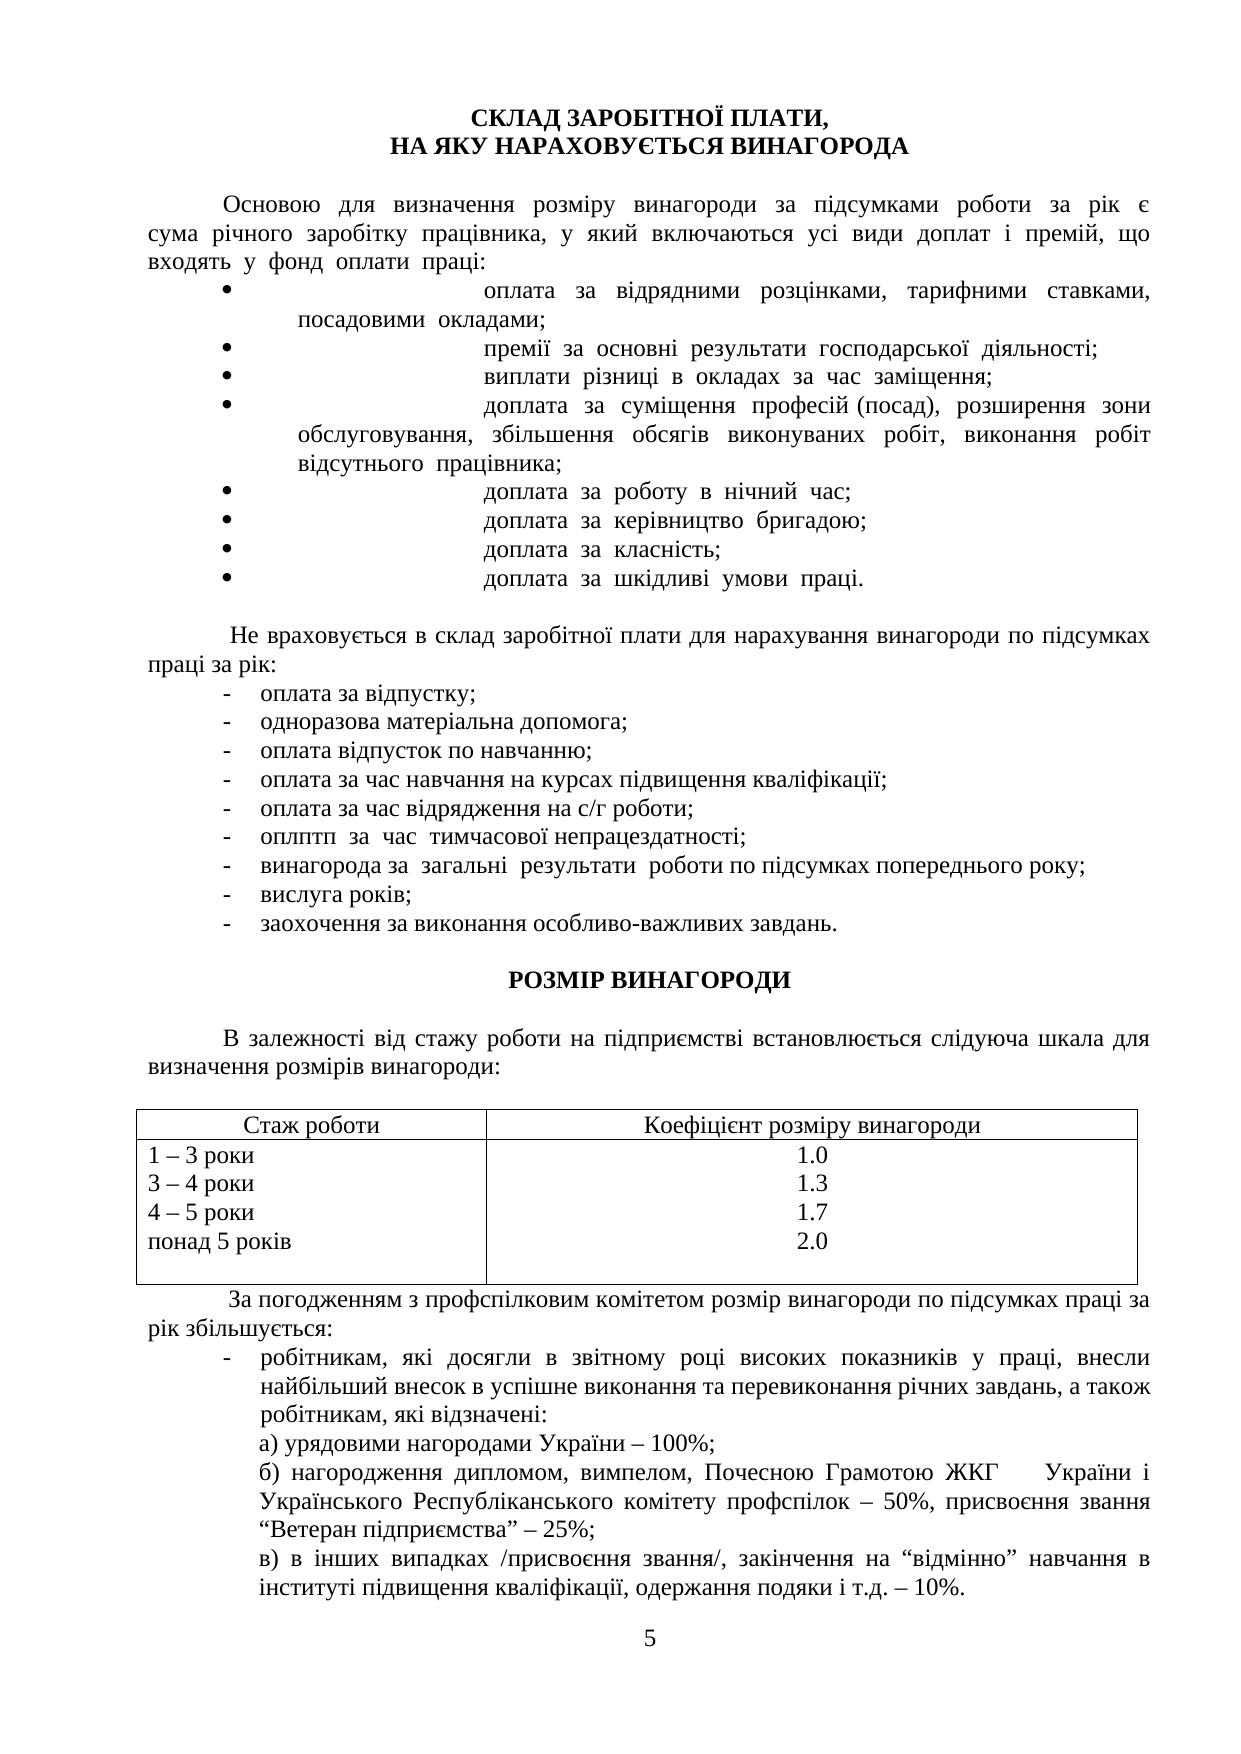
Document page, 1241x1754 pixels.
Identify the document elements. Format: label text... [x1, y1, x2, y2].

table_header Коефіцієнт розміру винагороди [487, 1110, 1137, 1139]
text Не враховується в склад заробітної плати для нарахування винагороди по підсумках праці за рік: [148, 620, 1152, 678]
list оплптп за час тимчасової непрацездатності; [223, 821, 1152, 850]
text а) урядовими нагородами України – 100%; [259, 1428, 1152, 1457]
list вислуга років; [223, 879, 1152, 908]
list премії за основні результати господарської діяльності; [223, 333, 1152, 361]
text В залежності від стажу роботи на підприємстві встановлюється слідуюча шкала для визначення розмірів винагороди: [148, 1023, 1152, 1080]
list доплата за класність; [223, 534, 1152, 563]
list заохочення за виконання особливо-важливих завдань. [223, 908, 1152, 936]
text СКЛАД ЗАРОБІТНОЇ ПЛАТИ, [148, 103, 1152, 131]
table_cell 1.0 1.3 1.7 2.0 [487, 1140, 1137, 1283]
table_cell 1 – 3 роки 3 – 4 роки 4 – 5 роки понад 5 років [137, 1140, 486, 1283]
list одноразова матеріальна допомога; [223, 706, 1152, 735]
list доплата за роботу в нічний час; [223, 476, 1152, 505]
table_header Стаж роботи [137, 1110, 486, 1139]
list доплата за керівництво бригадою; [223, 505, 1152, 534]
text Основою для визначення розміру винагороди за підсумками роботи за рік є сума річного заробітку працівника, у який включаються усі види доплат і премій, що входять у фонд оплати праці: [148, 189, 1152, 275]
list винагорода за загальні результати роботи по підсумках попереднього року; [223, 850, 1152, 879]
text НА ЯКУ НАРАХОВУЄТЬСЯ ВИНАГОРОДА [148, 131, 1152, 160]
list виплати різниці в окладах за час заміщення; [223, 361, 1152, 390]
text РОЗМІР ВИНАГОРОДИ [148, 965, 1152, 994]
text За погодженням з профспілковим комітетом розмір винагороди по підсумках праці за рік збільшується: [148, 1284, 1152, 1342]
list оплата за відпустку; [223, 678, 1152, 706]
text б) нагородження дипломом, вимпелом, Почесною Грамотою ЖКГ України і Українського Республіканського комітету профспілок – 50%, присвоєння звання “Ветеран підприємства” – 25%; [259, 1457, 1152, 1543]
text в) в інших випадках /присвоєння звання/, закінчення на “відмінно” навчання в інституті підвищення кваліфікації, одержання подяки і т.д. – 10%. [259, 1543, 1152, 1601]
list доплата за шкідливі умови праці. [223, 563, 1152, 591]
list робітникам, які досягли в звітному році високих показників у праці, внесли найбільший внесок в успішне виконання та перевиконання річних завдань, а також робітникам, які відзначені: [223, 1342, 1152, 1428]
list оплата за час відрядження на с/г роботи; [223, 793, 1152, 821]
list оплата за час навчання на курсах підвищення кваліфікації; [223, 764, 1152, 793]
list оплата за відрядними розцінками, тарифними ставками, посадовими окладами; [223, 275, 1152, 333]
list оплата відпусток по навчанню; [223, 735, 1152, 764]
list доплата за суміщення професій (посад), розширення зони обслуговування, збільшення обсягів виконуваних робіт, виконання робіт відсутнього працівника; [223, 390, 1152, 476]
